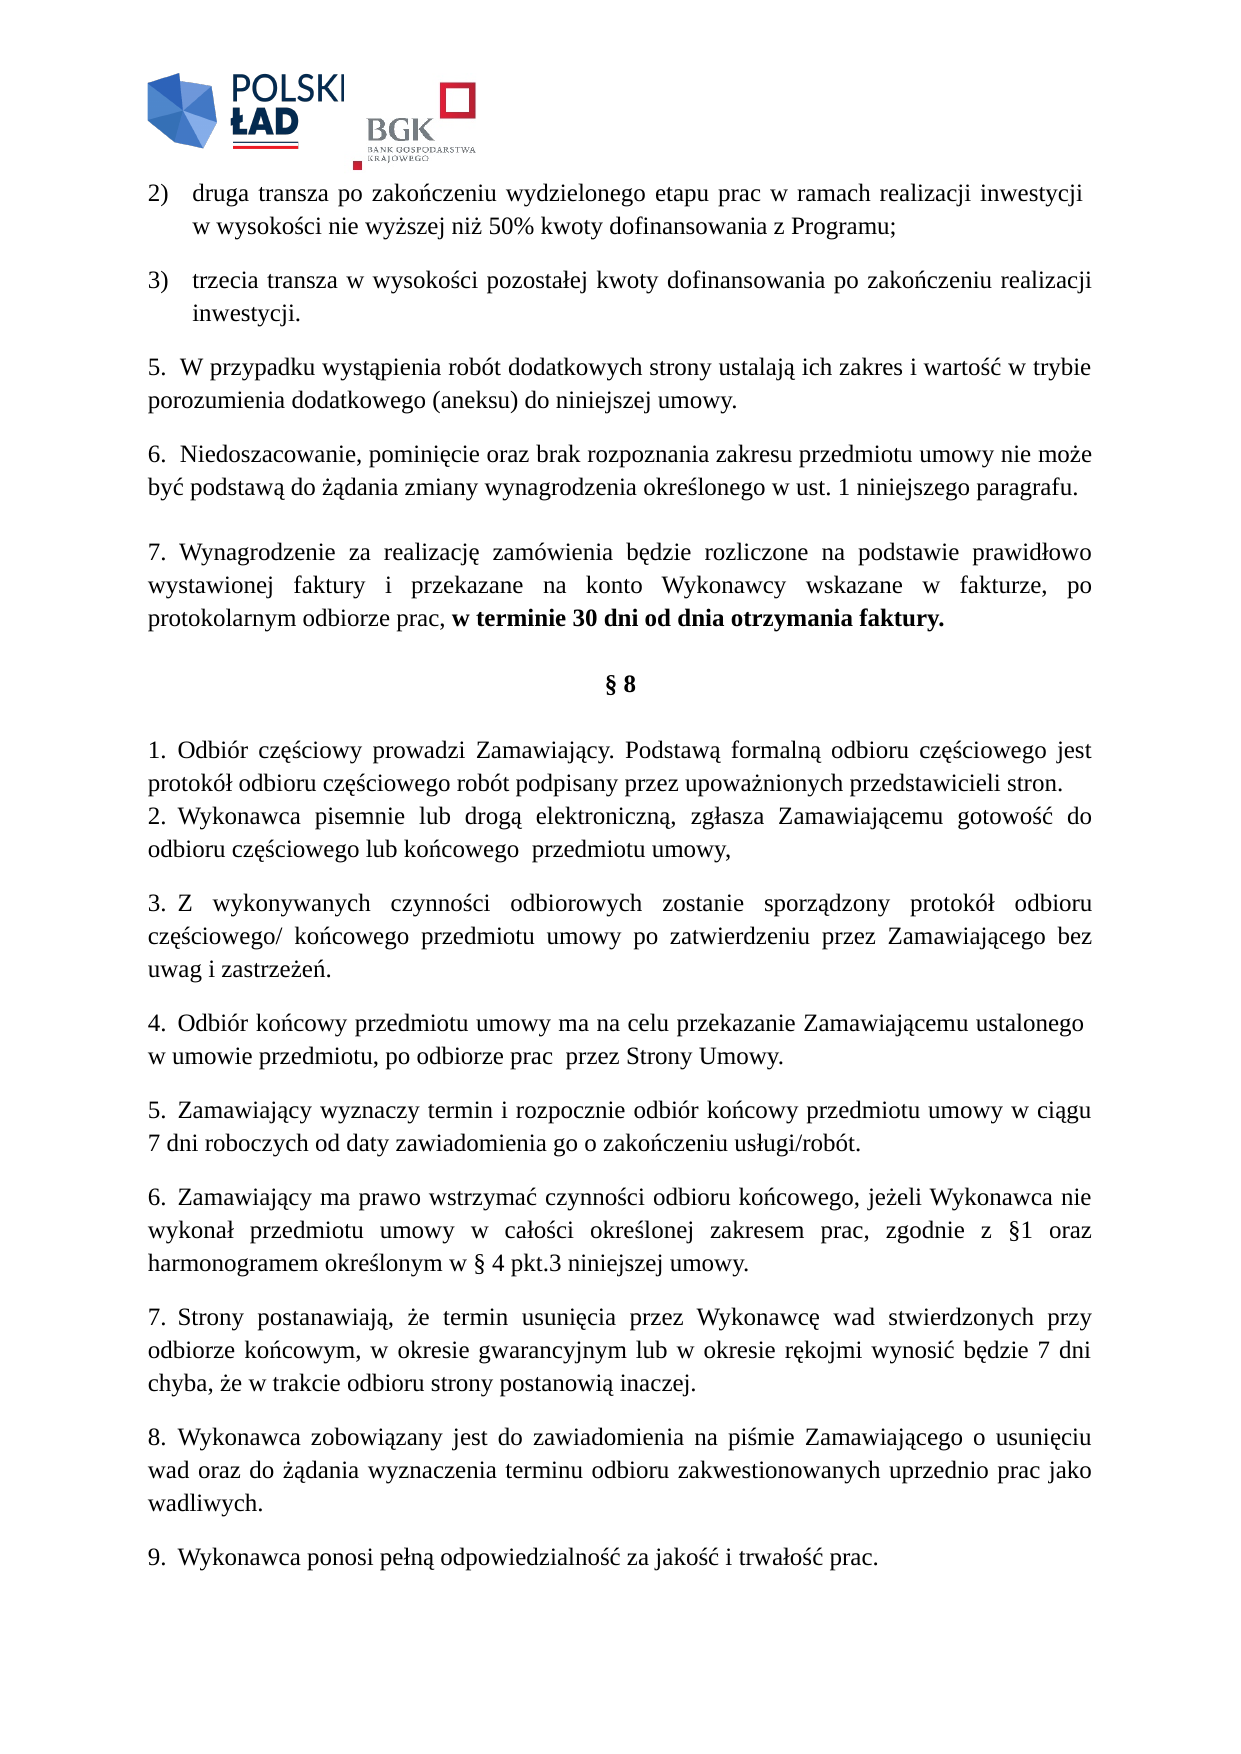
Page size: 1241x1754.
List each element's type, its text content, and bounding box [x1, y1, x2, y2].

list trzecia transza w wysokości pozostałej kwoty dofinansowania po zakończeniu realizacji inwestycji. [148, 265, 1093, 327]
list Odbiór częściowy prowadzi Zamawiający. Podstawą formalną odbioru częściowego jest protokół odbioru częściowego robót podpisany przez upoważnionych przedstawicieli stron. [148, 735, 1093, 797]
list Zamawiający wyznaczy termin i rozpocznie odbiór końcowy przedmiotu umowy w ciągu 7 dni roboczych od daty zawiadomienia go o zakończeniu usługi/robót. [148, 1095, 1093, 1157]
text § 8 [148, 669, 1093, 698]
text 7. Strony postanawiają, że termin usunięcia przez Wykonawcę wad stwierdzonych przy odbiorze końcowym, w okresie gwarancyjnym lub w okresie rękojmi wynosić będzie 7 dni chyba, że w trakcie odbioru strony postanowią inaczej. [148, 1302, 1093, 1397]
text 9. Wykonawca ponosi pełną odpowiedzialność za jakość i trwałość prac. [148, 1542, 1093, 1570]
text 6. Zamawiający ma prawo wstrzymać czynności odbioru końcowego, jeżeli Wykonawca nie wykonał przedmiotu umowy w całości określonej zakresem prac, zgodnie z §1 oraz harmonogramem określonym w § 4 pkt.3 niniejszej umowy. [148, 1182, 1093, 1277]
list 5. W przypadku wystąpienia robót dodatkowych strony ustalają ich zakres i wartość w trybie porozumienia dodatkowego (aneksu) do niniejszej umowy. [148, 352, 1093, 414]
list 6. Niedoszacowanie, pominięcie oraz brak rozpoznania zakresu przedmiotu umowy nie może być podstawą do żądania zmiany wynagrodzenia określonego w ust. 1 niniejszego paragrafu. [148, 439, 1093, 501]
list druga transza po zakończeniu wydzielonego etapu prac w ramach realizacji inwestycji w wysokości nie wyższej niż 50% kwoty dofinansowania z Programu; [148, 178, 1093, 240]
list Odbiór końcowy przedmiotu umowy ma na celu przekazanie Zamawiającemu ustalonego w umowie przedmiotu, po odbiorze prac przez Strony Umowy. [148, 1008, 1093, 1070]
text 8. Wykonawca zobowiązany jest do zawiadomienia na piśmie Zamawiającego o usunięciu wad oraz do żądania wyznaczenia terminu odbioru zakwestionowanych uprzednio prac jako wadliwych. [148, 1422, 1093, 1517]
list Wykonawca pisemnie lub drogą elektroniczną, zgłasza Zamawiającemu gotowość do odbioru częściowego lub końcowego przedmiotu umowy, [148, 801, 1093, 863]
list Z wykonywanych czynności odbiorowych zostanie sporządzony protokół odbioru częściowego/ końcowego przedmiotu umowy po zatwierdzeniu przez Zamawiającego bez uwag i zastrzeżeń. [148, 888, 1093, 983]
list 7. Wynagrodzenie za realizację zamówienia będzie rozliczone na podstawie prawidłowo wystawionej faktury i przekazane na konto Wykonawcy wskazane w fakturze, po protokolarnym odbiorze prac, w terminie 30 dni od dnia otrzymania faktury. [148, 537, 1093, 632]
